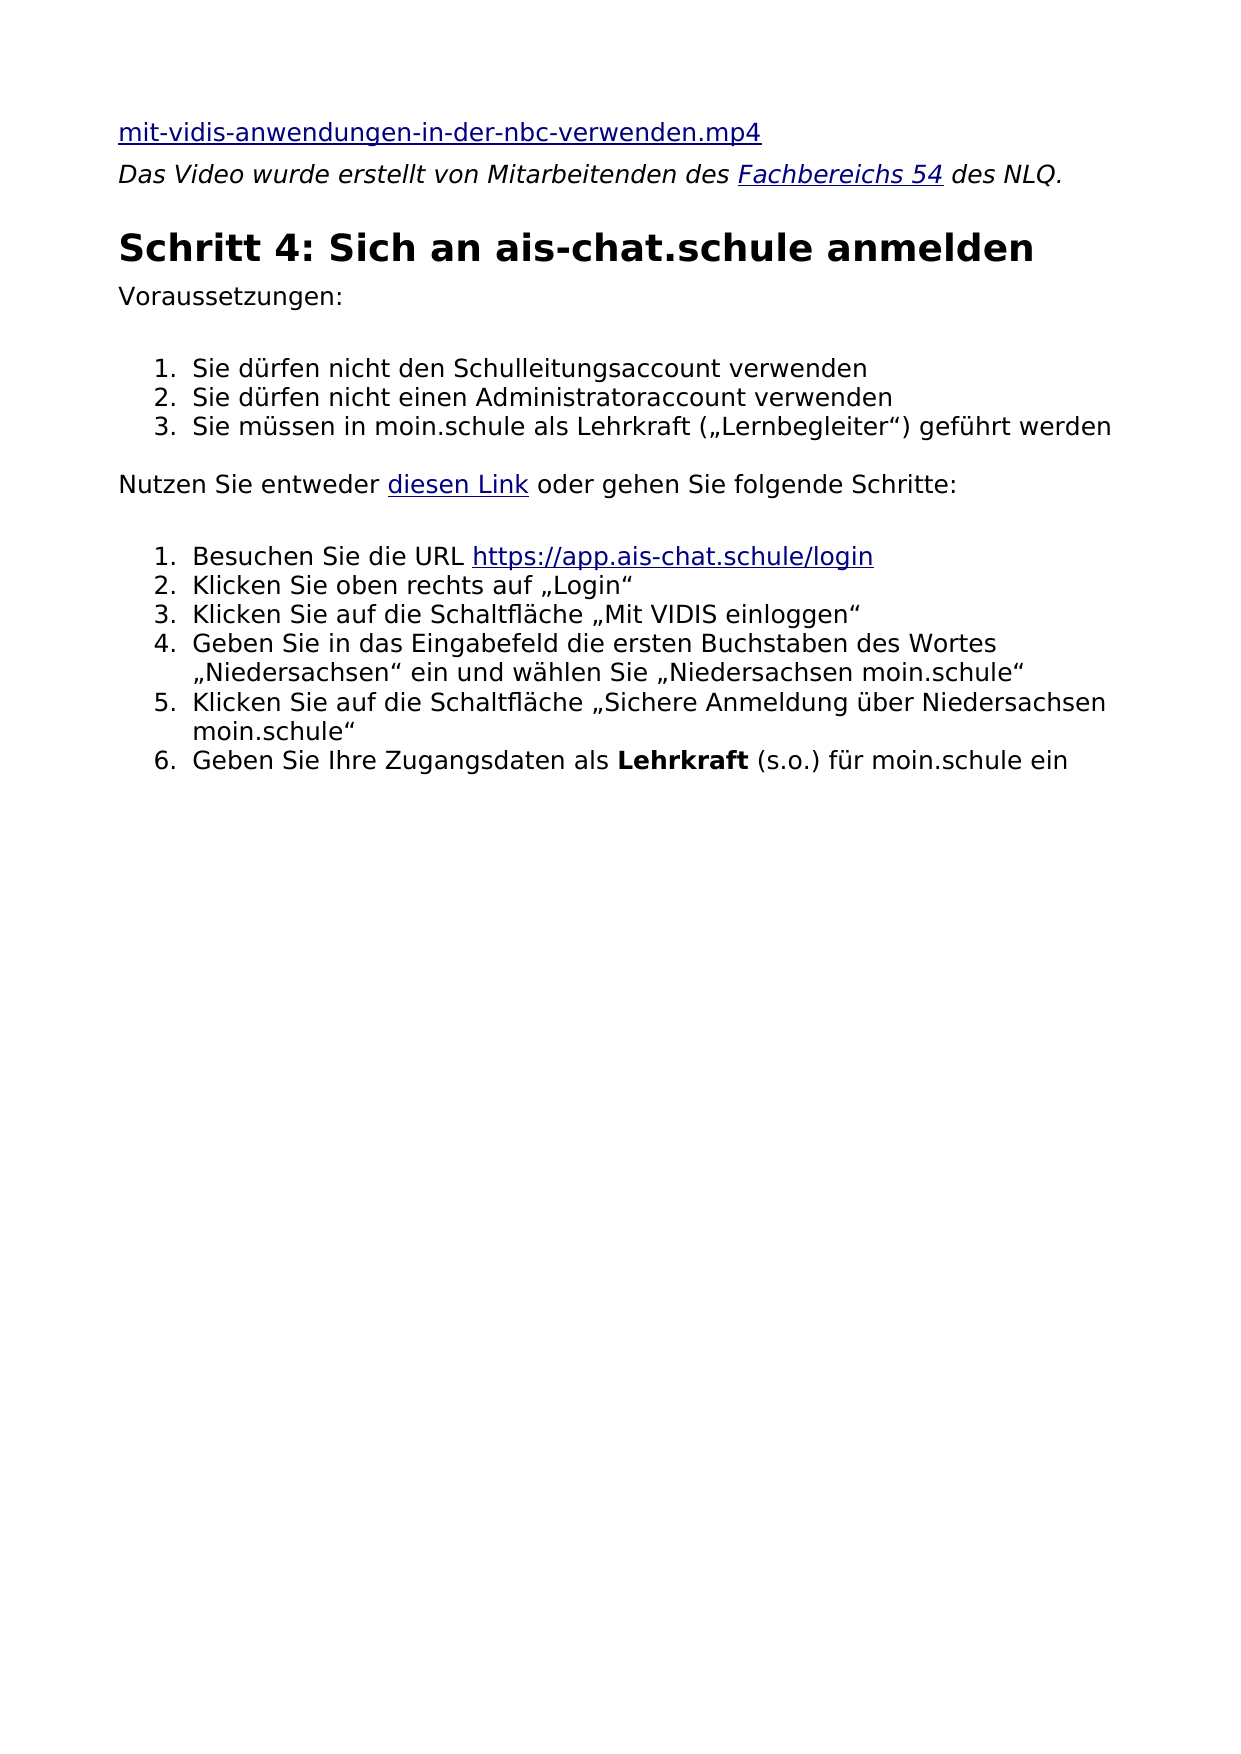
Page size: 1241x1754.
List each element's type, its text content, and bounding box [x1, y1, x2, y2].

list Klicken Sie oben rechts auf „Login“ [177, 571, 1122, 600]
subtitle Schritt 4: Sich an ais-chat.schule anmelden [118, 226, 1122, 270]
text Nutzen Sie entweder diesen Link oder gehen Sie folgende Schritte: [118, 471, 1122, 500]
list Sie müssen in moin.schule als Lehrkraft („Lernbegleiter“) geführt werden [177, 412, 1122, 441]
text mit-vidis-anwendungen-in-der-nbc-verwenden.mp4 [118, 118, 1122, 147]
text Das Video wurde erstellt von Mitarbeitenden des Fachbereichs 54 des NLQ. [118, 160, 1122, 189]
list Sie dürfen nicht einen Administratoraccount verwenden [177, 383, 1122, 412]
list Geben Sie Ihre Zugangsdaten als Lehrkraft (s.o.) für moin.schule ein [177, 746, 1122, 775]
text Voraussetzungen: [118, 283, 1122, 312]
list Sie dürfen nicht den Schulleitungsaccount verwenden [177, 354, 1122, 383]
list Geben Sie in das Eingabefeld die ersten Buchstaben des Wortes „Niedersachsen“ ein und wählen Sie „Niedersachsen moin.schule“ [177, 629, 1122, 688]
list Klicken Sie auf die Schaltfläche „Mit VIDIS einloggen“ [177, 600, 1122, 629]
list Klicken Sie auf die Schaltfläche „Sichere Anmeldung über Niedersachsen moin.schule“ [177, 688, 1122, 746]
list Besuchen Sie die URL https://app.ais-chat.schule/login [177, 542, 1122, 571]
